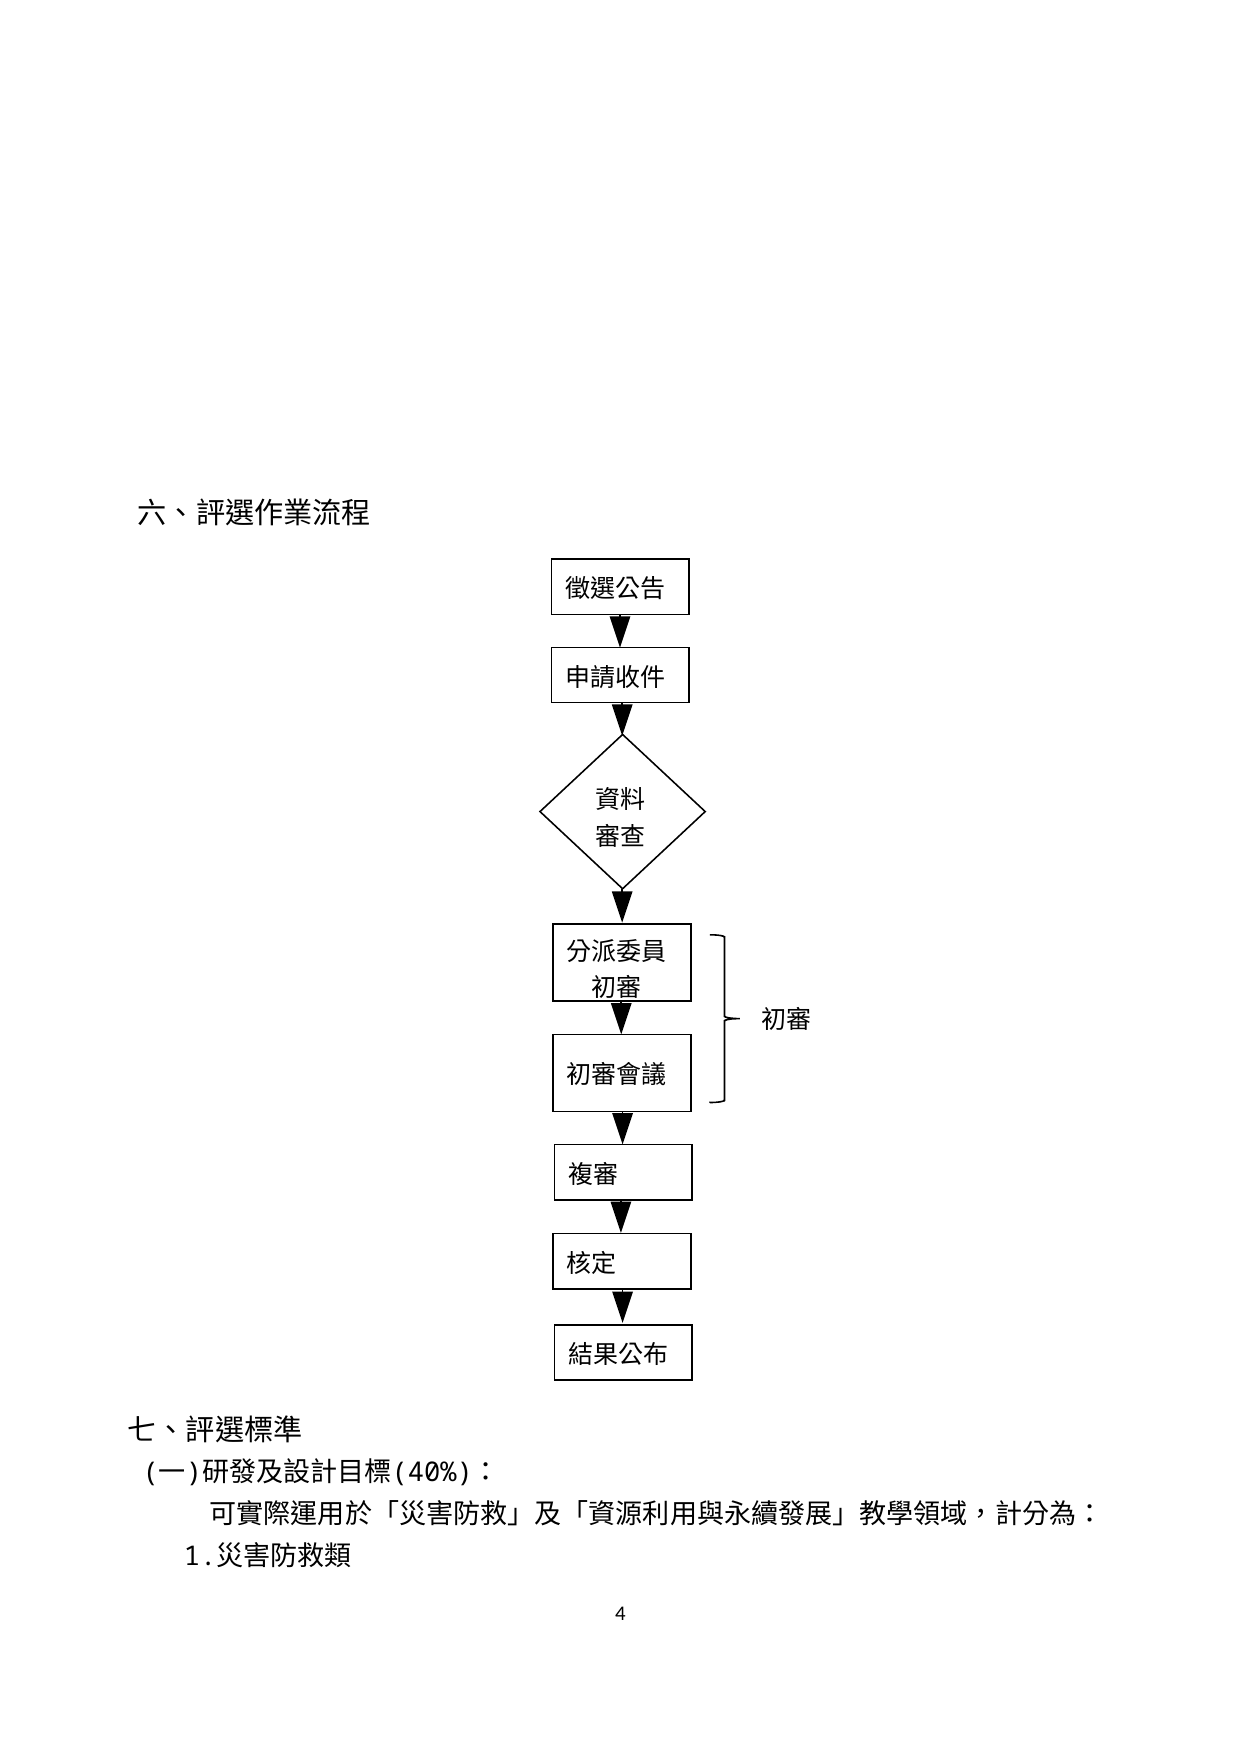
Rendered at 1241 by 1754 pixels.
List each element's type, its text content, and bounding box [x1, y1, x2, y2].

text 可實際運用於「災害防救」及「資源利用與永續發展」教學領域，計分為： [127, 1490, 1128, 1532]
text 七、評選標準 [127, 1407, 1128, 1448]
text 六、評選作業流程 [137, 469, 1128, 532]
text (一)研發及設計目標(40%)： [127, 1448, 1128, 1490]
text 1.災害防救類 [127, 1532, 1128, 1573]
